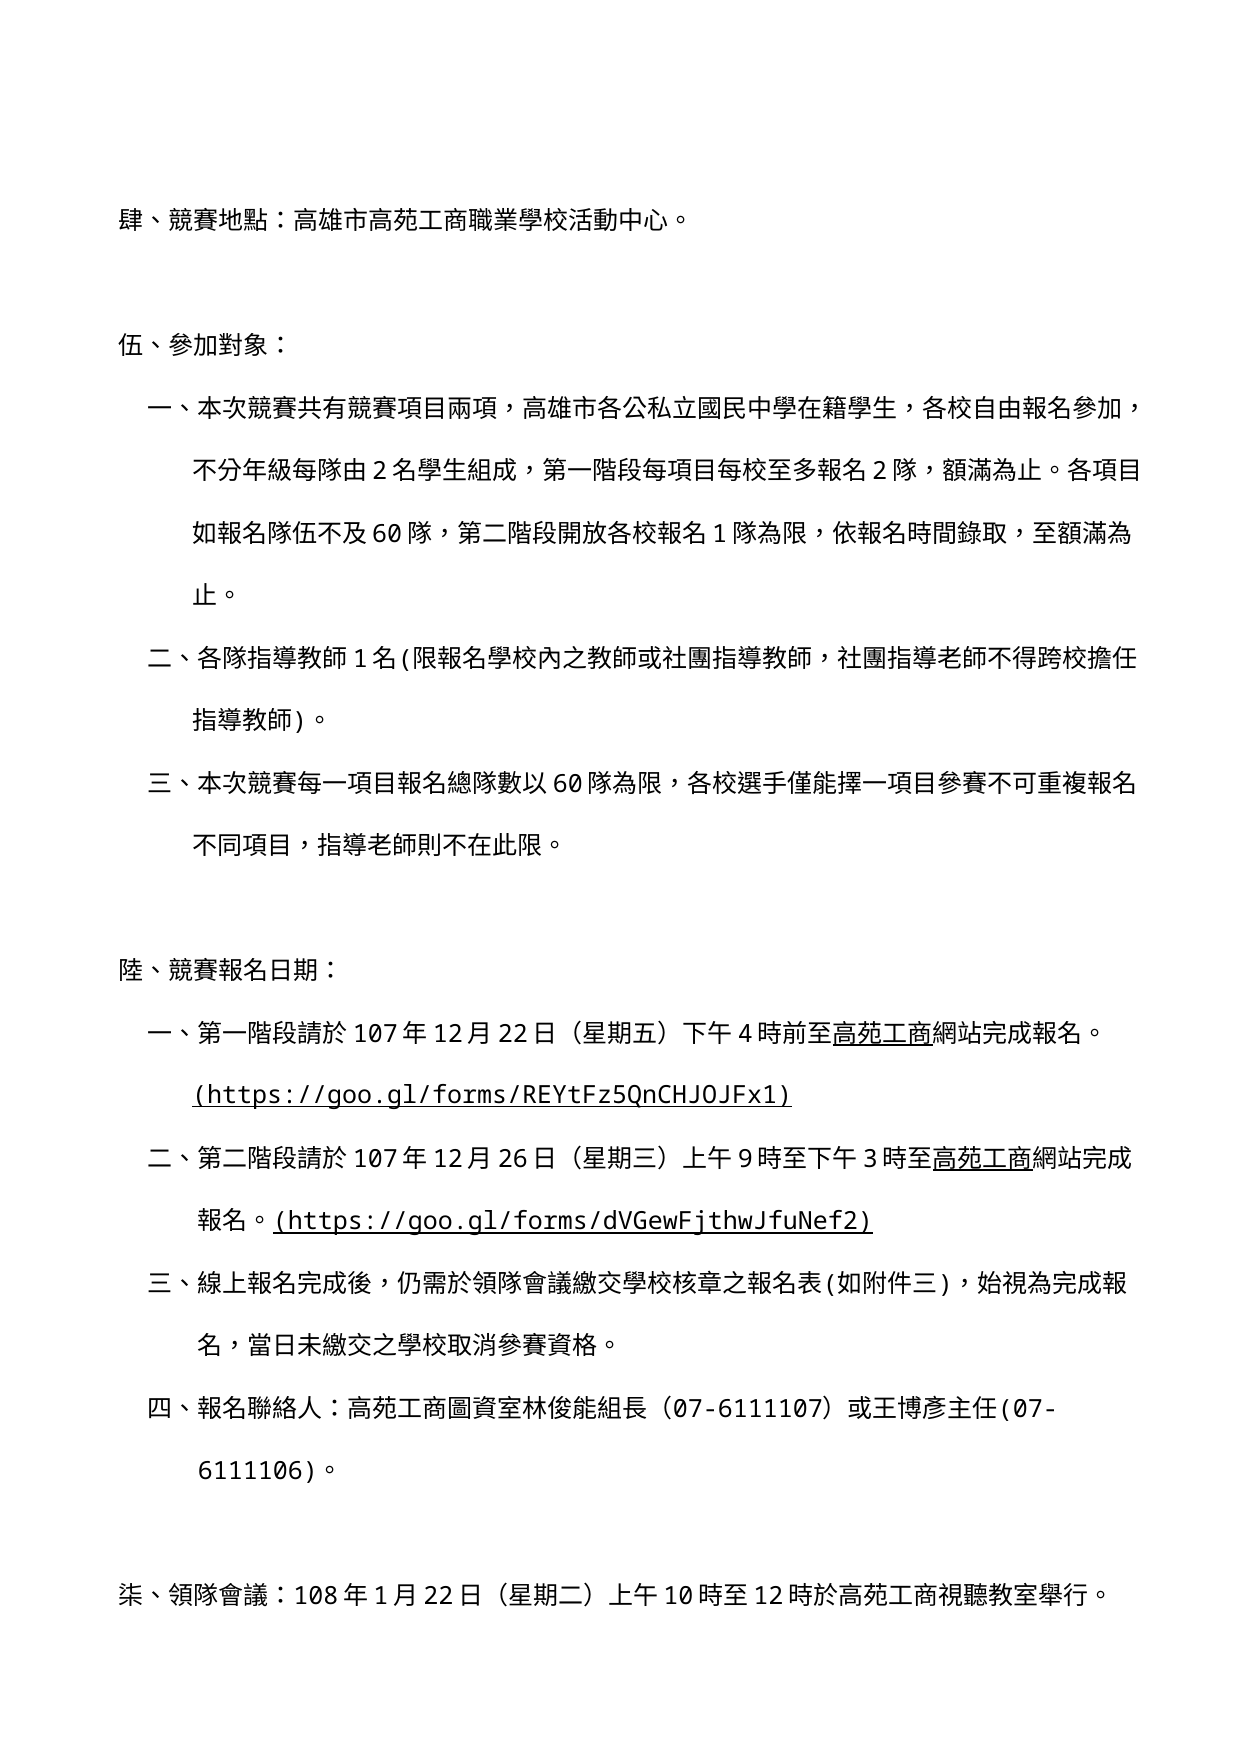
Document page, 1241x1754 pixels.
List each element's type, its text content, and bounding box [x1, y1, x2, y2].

text 三、線上報名完成後，仍需於領隊會議繳交學校核章之報名表(如附件三)，始視為完成報名，當日未繳交之學校取消參賽資格。 [148, 1240, 1152, 1365]
text 肆、競賽地點：高雄市高苑工商職業學校活動中心。 [118, 177, 1152, 240]
text 二、各隊指導教師1名(限報名學校內之教師或社團指導教師，社團指導老師不得跨校擔任指導教師)。 [148, 615, 1152, 740]
text 四、報名聯絡人：高苑工商圖資室林俊能組長（07-6111107）或王博彥主任(07-6111106)。 [148, 1365, 1152, 1490]
text 二、第二階段請於107年12月26日（星期三）上午9時至下午3時至高苑工商網站完成報名。(https://goo.gl/forms/dVGewFjthwJfuNef2) [148, 1115, 1152, 1240]
text 三、本次競賽每一項目報名總隊數以60隊為限，各校選手僅能擇一項目參賽不可重複報名不同項目，指導老師則不在此限。 [148, 740, 1152, 865]
text 一、第一階段請於107年12月22日（星期五）下午4時前至高苑工商網站完成報名。(https://goo.gl/forms/REYtFz5QnCHJOJFx1) [148, 990, 1152, 1115]
text 柒、領隊會議：108年1月22日（星期二）上午10時至12時於高苑工商視聽教室舉行。 [118, 1552, 1152, 1615]
text 一、本次競賽共有競賽項目兩項，高雄市各公私立國民中學在籍學生，各校自由報名參加，不分年級每隊由2名學生組成，第一階段每項目每校至多報名2隊，額滿為止。各項目如報名隊伍不及60隊，第二階段開放各校報名1隊為限，依報名時間錄取，至額滿為止。 [148, 365, 1152, 615]
text 伍、參加對象： [118, 302, 1152, 365]
text 陸、競賽報名日期： [118, 927, 1152, 990]
